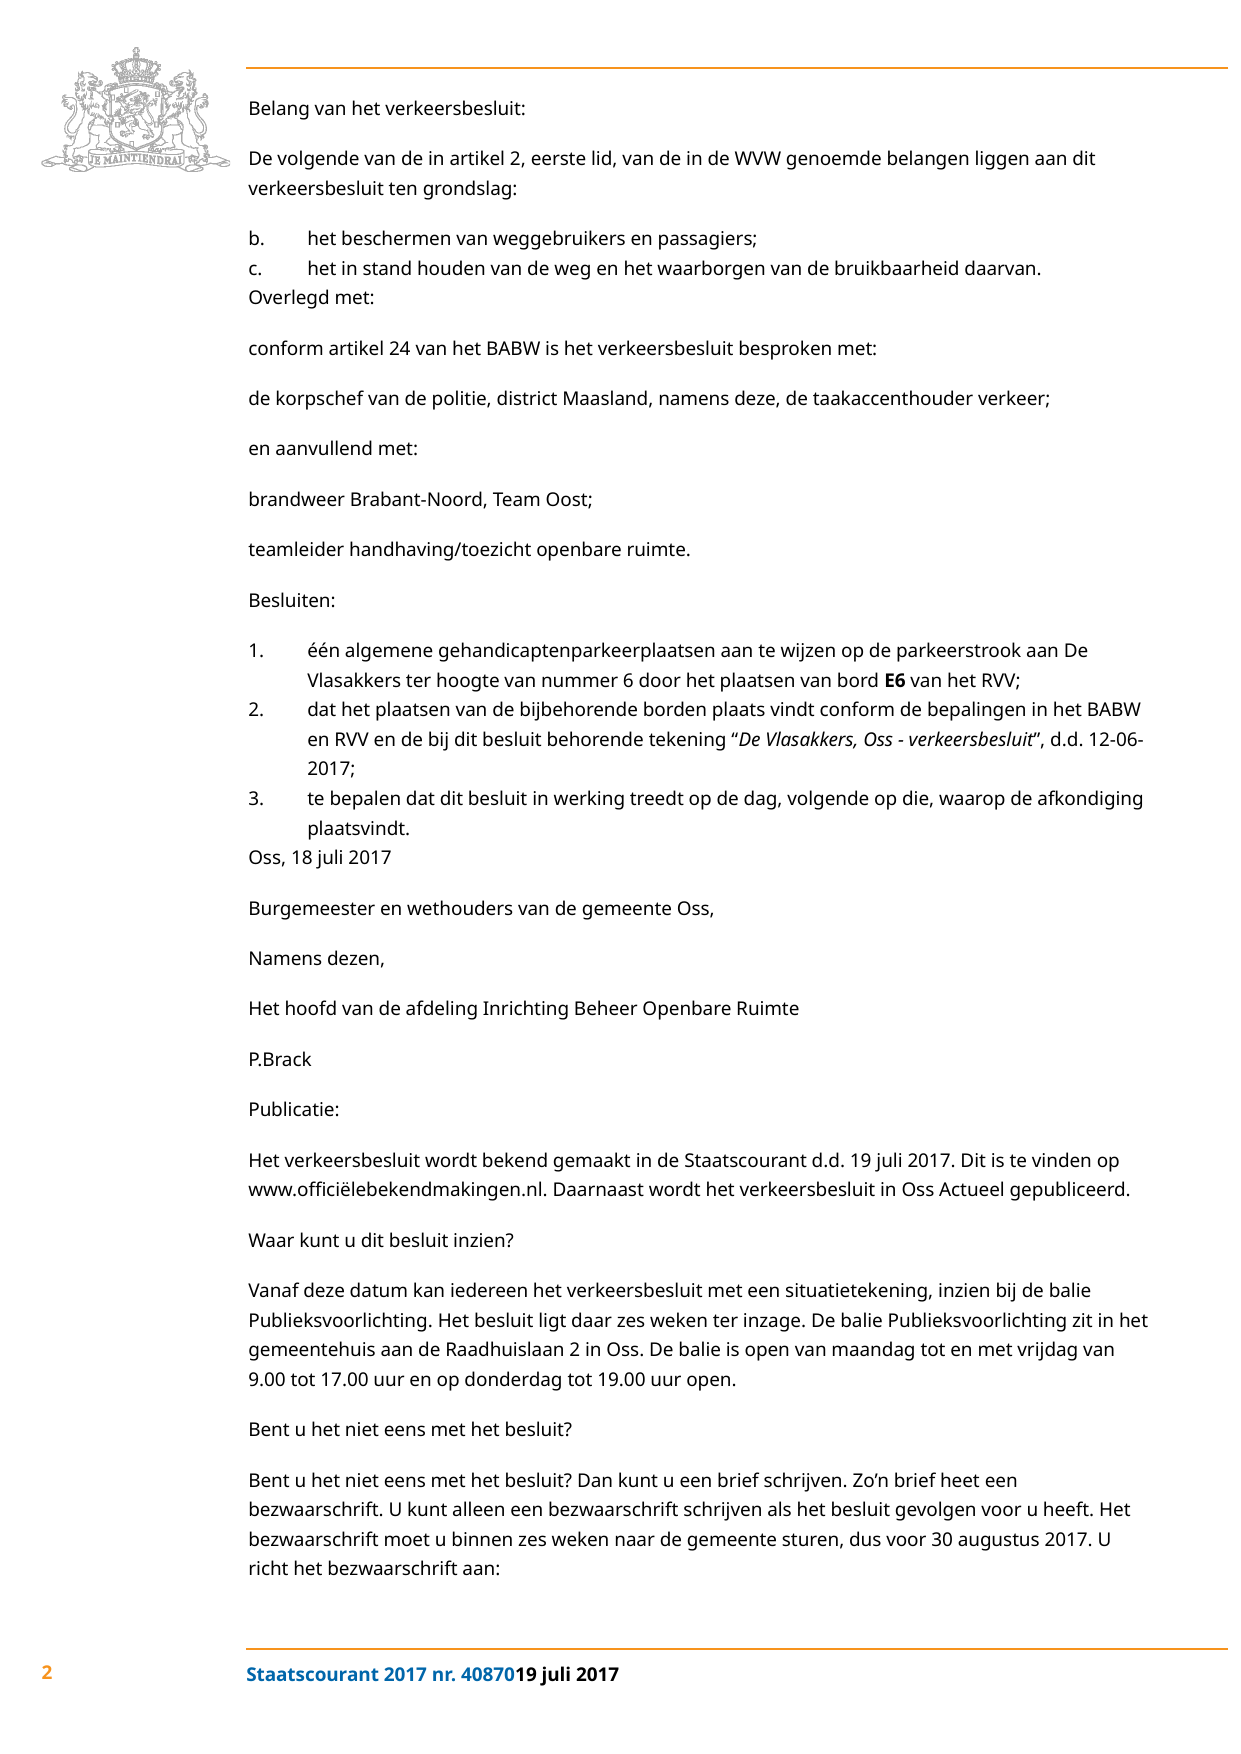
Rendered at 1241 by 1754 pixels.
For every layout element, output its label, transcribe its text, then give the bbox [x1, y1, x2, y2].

list één algemene gehandicaptenparkeerplaatsen aan te wijzen op de parkeerstrook aan De Vlasakkers ter hoogte van nummer 6 door het plaatsen van bord E6 van het RVV; [248, 637, 1152, 693]
text Publicatie: [248, 1096, 1152, 1122]
list het beschermen van weggebruikers en passagiers; [248, 225, 1152, 251]
text P.Brack [248, 1046, 1152, 1072]
text conform artikel 24 van het BABW is het verkeersbesluit besproken met: [248, 335, 1152, 361]
text Bent u het niet eens met het besluit? Dan kunt u een brief schrijven. Zo’n brief heet een bezwaarschrift. U kunt alleen een bezwaarschrift schrijven als het besluit gevolgen voor u heeft. Het bezwaarschrift moet u binnen zes weken naar de gemeente sturen, dus voor 30 augustus 2017. U richt het bezwaarschrift aan: [248, 1467, 1152, 1581]
list dat het plaatsen van de bijbehorende borden plaats vindt conform de bepalingen in het BABW en RVV en de bij dit besluit behorende tekening “De Vlasakkers, Oss - verkeersbesluit”, d.d. 12-06-2017; [248, 696, 1152, 781]
text Vanaf deze datum kan iedereen het verkeersbesluit met een situatietekening, inzien bij de balie Publieksvoorlichting. Het besluit ligt daar zes weken ter inzage. De balie Publieksvoorlichting zit in het gemeentehuis aan de Raadhuislaan 2 in Oss. De balie is open van maandag tot en met vrijdag van 9.00 tot 17.00 uur en op donderdag tot 19.00 uur open. [248, 1277, 1152, 1392]
picture [41, 47, 231, 172]
text Oss, 18 juli 2017 [248, 844, 1152, 870]
text Belang van het verkeersbesluit: [248, 95, 1152, 121]
text Het hoofd van de afdeling Inrichting Beheer Openbare Ruimte [248, 996, 1152, 1021]
text Burgemeester en wethouders van de gemeente Oss, [248, 895, 1152, 921]
text de korpschef van de politie, district Maasland, namens deze, de taakaccenthouder verkeer; [248, 385, 1152, 411]
text Overlegd met: [248, 284, 1152, 310]
list te bepalen dat dit besluit in werking treedt op de dag, volgende op die, waarop de afkondiging plaatsvindt. [248, 785, 1152, 841]
text brandweer Brabant-Noord, Team Oost; [248, 486, 1152, 512]
text Waar kunt u dit besluit inzien? [248, 1227, 1152, 1253]
list het in stand houden van de weg en het waarborgen van de bruikbaarheid daarvan. [248, 255, 1152, 281]
text Bent u het niet eens met het besluit? [248, 1416, 1152, 1442]
text Namens dezen, [248, 945, 1152, 971]
text teamleider handhaving/toezicht openbare ruimte. [248, 536, 1152, 562]
text De volgende van de in artikel 2, eerste lid, van de in de WVW genoemde belangen liggen aan dit verkeersbesluit ten grondslag: [248, 145, 1152, 201]
text en aanvullend met: [248, 436, 1152, 461]
text Besluiten: [248, 587, 1152, 613]
text Het verkeersbesluit wordt bekend gemaakt in de Staatscourant d.d. 19 juli 2017. Dit is te vinden op www.officiëlebekendmakingen.nl. Daarnaast wordt het verkeersbesluit in Oss Actueel gepubliceerd. [248, 1147, 1152, 1202]
